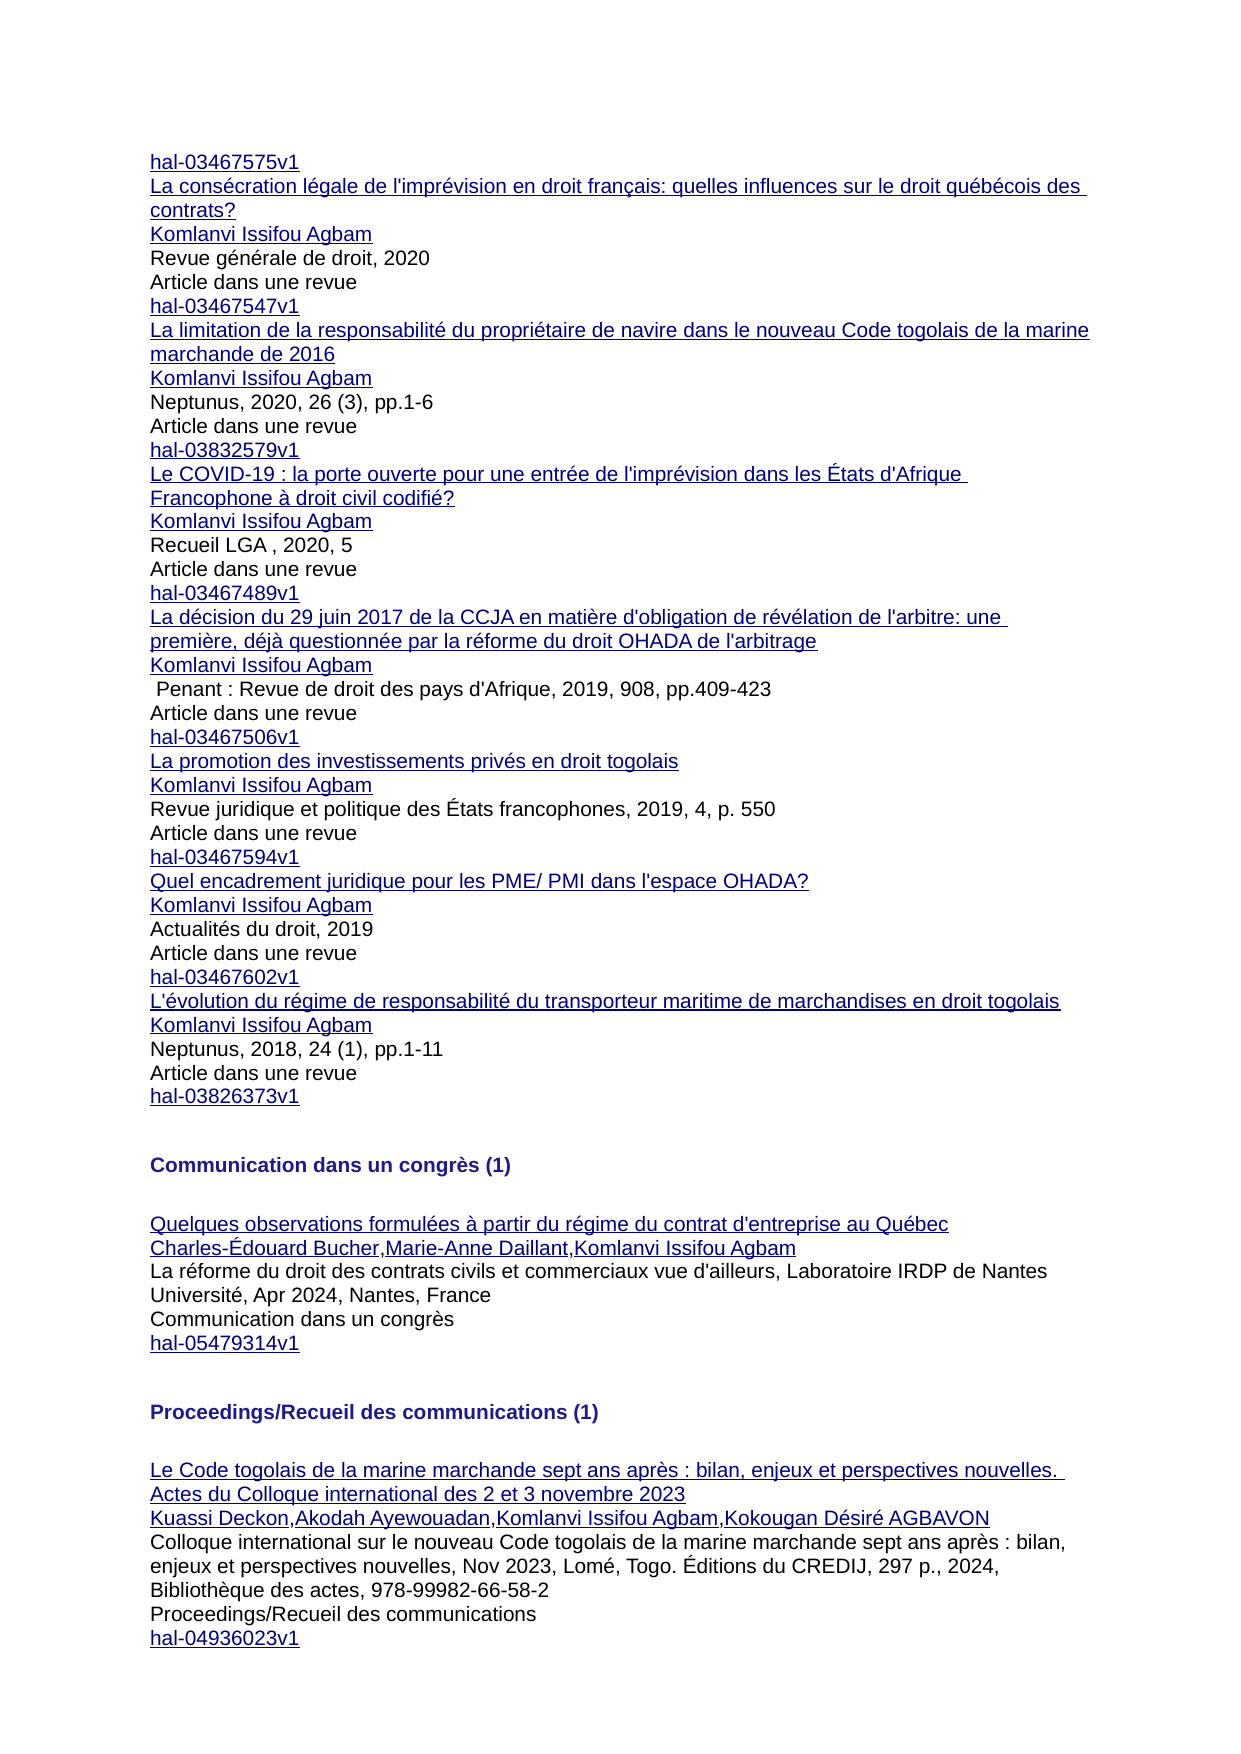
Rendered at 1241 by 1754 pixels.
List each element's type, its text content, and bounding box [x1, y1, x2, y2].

table_cell La promotion des investissements privés en droit togolais Komlanvi Issifou Agbam Revue juridique et politique des États francophones, 2019, 4, p. 550 Article dans une revue hal-03467594v1 [150, 749, 1090, 869]
table_cell marchande de 2016 Komlanvi Issifou Agbam Neptunus, 2020, 26 (3), pp.1-6 Article dans une revue hal-03832579v1 [150, 340, 1090, 461]
table_cell Le COVID-19 : la porte ouverte pour une entrée de l'imprévision dans les États d'Afrique Francophone à droit civil codifié? Komlanvi Issifou Agbam Recueil LGA , 2020, 5 Article dans une revue hal-03467489v1 [150, 461, 1090, 605]
subtitle Communication dans un congrès (1) [150, 1153, 1090, 1177]
table_header Quelques observations formulées à partir du régime du contrat d'entreprise au Québec Charles-Édouard Bucher,Marie-Anne Daillant,Komlanvi Issifou Agbam La réforme du droit des contrats civils et commerciaux vue d'ailleurs, Laboratoire IRDP de Nantes Université, Apr 2024, Nantes, France Communication dans un congrès hal-05479314v1 [150, 1211, 1090, 1355]
table_header Le Code togolais de la marine marchande sept ans après : bilan, enjeux et perspectives nouvelles. Actes du Colloque international des 2 et 3 novembre 2023 Kuassi Deckon,Akodah Ayewouadan,Komlanvi Issifou Agbam,Kokougan Désiré AGBAVON Colloque international sur le nouveau Code togolais de la marine marchande sept ans après : bilan, enjeux et perspectives nouvelles, Nov 2023, Lomé, Togo. Éditions du CREDIJ, 297 p., 2024, Bibliothèque des actes, 978-99982-66-58-2 Proceedings/Recueil des communications hal-04936023v1 [150, 1458, 1090, 1650]
table_cell La limitation de la responsabilité du propriétaire de navire dans le nouveau Code togolais de la marine [150, 318, 1090, 339]
subtitle Proceedings/Recueil des communications (1) [150, 1400, 1090, 1424]
table_cell La consécration légale de l'imprévision en droit français: quelles influences sur le droit québécois des contrats? Komlanvi Issifou Agbam Revue générale de droit, 2020 Article dans une revue hal-03467547v1 [150, 174, 1090, 318]
table_cell hal-03467575v1 [150, 150, 1090, 174]
table_cell L'évolution du régime de responsabilité du transporteur maritime de marchandises en droit togolais Komlanvi Issifou Agbam Neptunus, 2018, 24 (1), pp.1-11 Article dans une revue hal-03826373v1 [150, 989, 1090, 1108]
table_cell Quel encadrement juridique pour les PME/ PMI dans l'espace OHADA? Komlanvi Issifou Agbam Actualités du droit, 2019 Article dans une revue hal-03467602v1 [150, 869, 1090, 988]
table_cell La décision du 29 juin 2017 de la CCJA en matière d'obligation de révélation de l'arbitre: une première, déjà questionnée par la réforme du droit OHADA de l'arbitrage Komlanvi Issifou Agbam Penant : Revue de droit des pays d'Afrique, 2019, 908, pp.409-423 Article dans une revue hal-03467506v1 [150, 605, 1090, 749]
